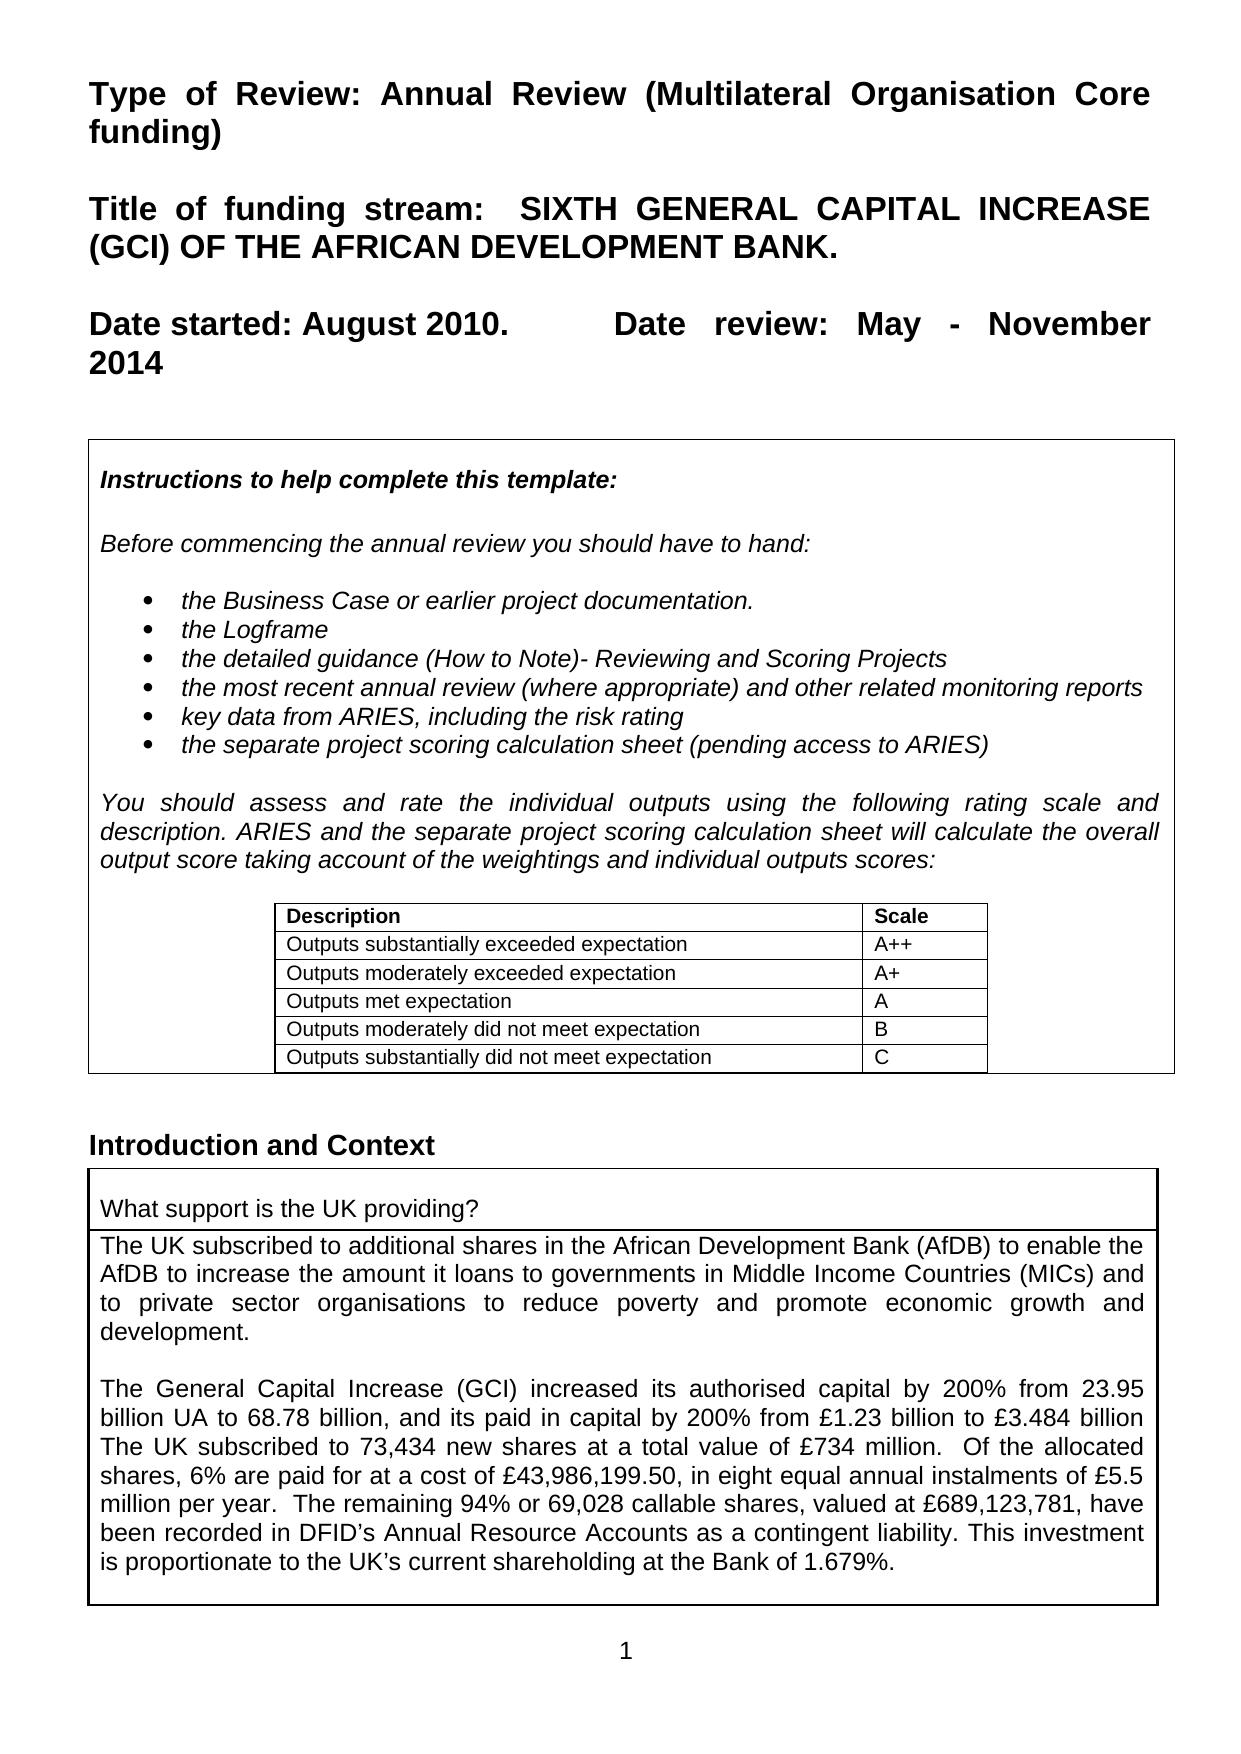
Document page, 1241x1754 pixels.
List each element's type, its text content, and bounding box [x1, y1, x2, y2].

table_cell Outputs met expectation [276, 989, 862, 1016]
table_header Scale [863, 904, 987, 931]
table_cell Outputs substantially did not meet expectation [276, 1045, 862, 1072]
table_cell Outputs moderately exceeded expectation [276, 960, 862, 987]
table_cell C [863, 1045, 987, 1072]
subtitle Introduction and Context [89, 1128, 1152, 1161]
table_cell Outputs substantially exceeded expectation [276, 932, 862, 959]
table_cell A+ [863, 960, 987, 987]
text Type of Review: Annual Review (Multilateral Organisation Core funding) [89, 74, 1152, 151]
table_header Description [276, 904, 862, 931]
table_cell A [863, 989, 987, 1016]
table_cell B [863, 1017, 987, 1044]
text Title of funding stream: SIXTH GENERAL CAPITAL INCREASE (GCI) OF THE AFRICAN DEVELOPMENT BANK. [89, 189, 1152, 266]
table_cell The UK subscribed to additional shares in the African Development Bank (AfDB) to enable the AfDB to increase the amount it loans to governments in Middle Income Countries (MICs) and to private sector organisations to reduce poverty and promote economic growth and development. The General Capital Increase (GCI) increased its authorised capital by 200% from 23.95 billion UA to 68.78 billion, and its paid in capital by 200% from £1.23 billion to £3.484 billion The UK subscribed to 73,434 new shares at a total value of £734 million. Of the allocated shares, 6% are paid for at a cost of £43,986,199.50, in eight equal annual instalments of £5.5 million per year. The remaining 94% or 69,028 callable shares, valued at £689,123,781, have been recorded in DFID’s Annual Resource Accounts as a contingent liability. This investment is proportionate to the UK’s current shareholding at the Bank of 1.679%. [90, 1231, 1156, 1604]
table_cell Outputs moderately did not meet expectation [276, 1017, 862, 1044]
table_header What support is the UK providing? [90, 1169, 1156, 1229]
table_header Instructions to help complete this template: Before commencing the annual review you should have to hand: the Business Case or earlier project documentation. the Logframe the detailed guidance (How to Note)- Reviewing and Scoring Projects the most recent annual review (where appropriate) and other related monitoring reports key data from ARIES, including the risk rating the separate project scoring calculation sheet (pending access to ARIES) You should assess and rate the individual outputs using the following rating scale and description. ARIES and the separate project scoring calculation sheet will calculate the overall output score taking account of the weightings and individual outputs scores: [89, 440, 1174, 1073]
table_cell A++ [863, 932, 987, 959]
text Date started: August 2010. Date review: May - November 2014 [89, 304, 1152, 381]
